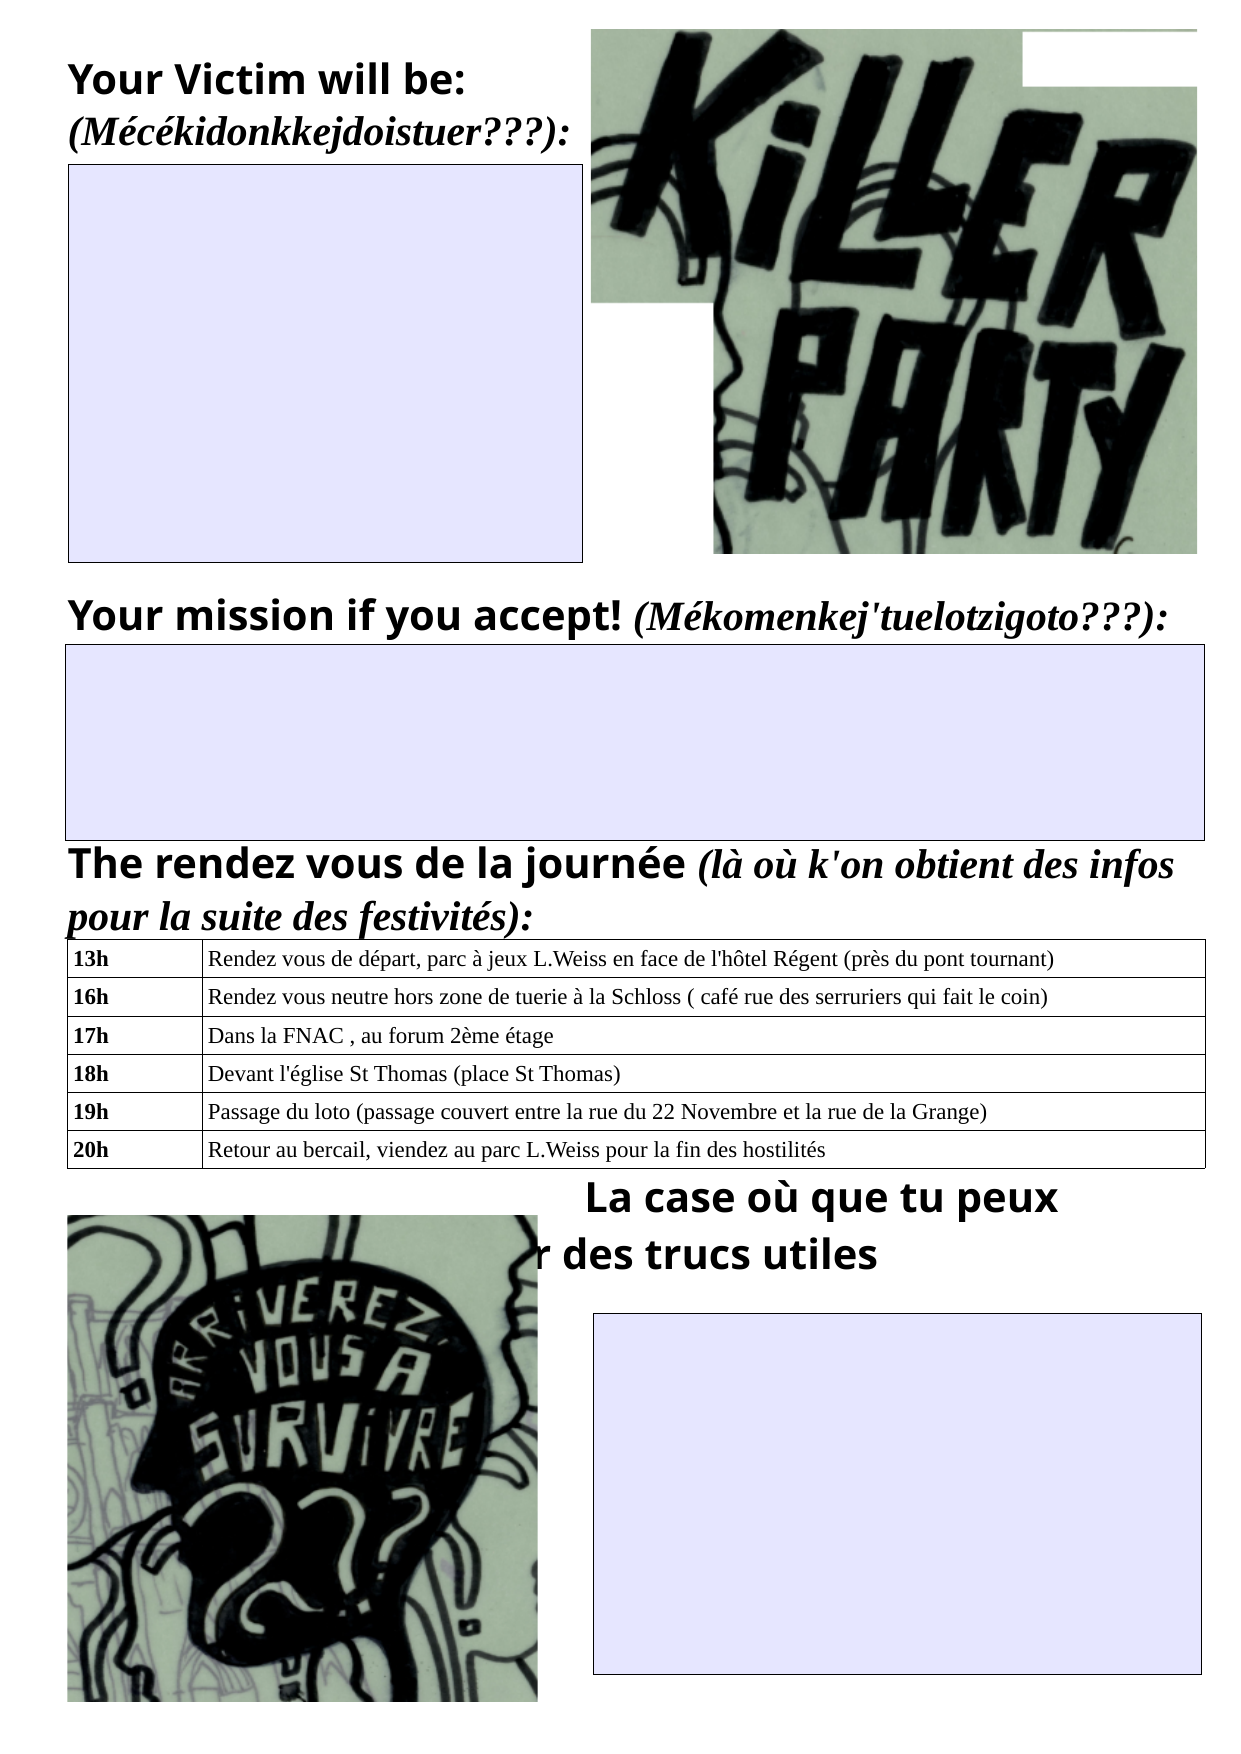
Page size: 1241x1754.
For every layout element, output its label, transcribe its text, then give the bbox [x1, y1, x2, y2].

table_cell Rendez vous neutre hors zone de tuerie à la Schloss ( café rue des serruriers qui fait le coin) [203, 978, 1205, 1016]
table_cell Retour au bercail, viendez au parc L.Weiss pour la fin des hostilités [203, 1131, 1205, 1168]
table_cell Passage du loto (passage couvert entre la rue du 22 Novembre et la rue de la Grange) [203, 1093, 1205, 1130]
table_cell 18h [68, 1055, 202, 1092]
table_cell 16h [68, 978, 202, 1016]
picture [590, 29, 1198, 554]
table_header 13h [68, 940, 202, 977]
text (Mécékidonkkejdoistuer???): [67, 107, 590, 155]
text La case où que tu peux noter des trucs utiles (ou pas): [67, 1169, 1205, 1338]
text The rendez vous de la journée (là où k'on obtient des infos pour la suite des festivités): [67, 841, 1205, 939]
table_cell Dans la FNAC , au forum 2ème étage [203, 1017, 1205, 1054]
text Your mission if you accept! (Mékomenkej'tuelotzigoto???): [67, 586, 1205, 643]
table_cell 17h [68, 1017, 202, 1054]
table_cell 20h [68, 1131, 202, 1168]
table_cell Devant l'église St Thomas (place St Thomas) [203, 1055, 1205, 1092]
table_header Rendez vous de départ, parc à jeux L.Weiss en face de l'hôtel Régent (près du pont tournant) [203, 940, 1205, 977]
table_cell 19h [68, 1093, 202, 1130]
text Your Victim will be: [67, 50, 590, 107]
